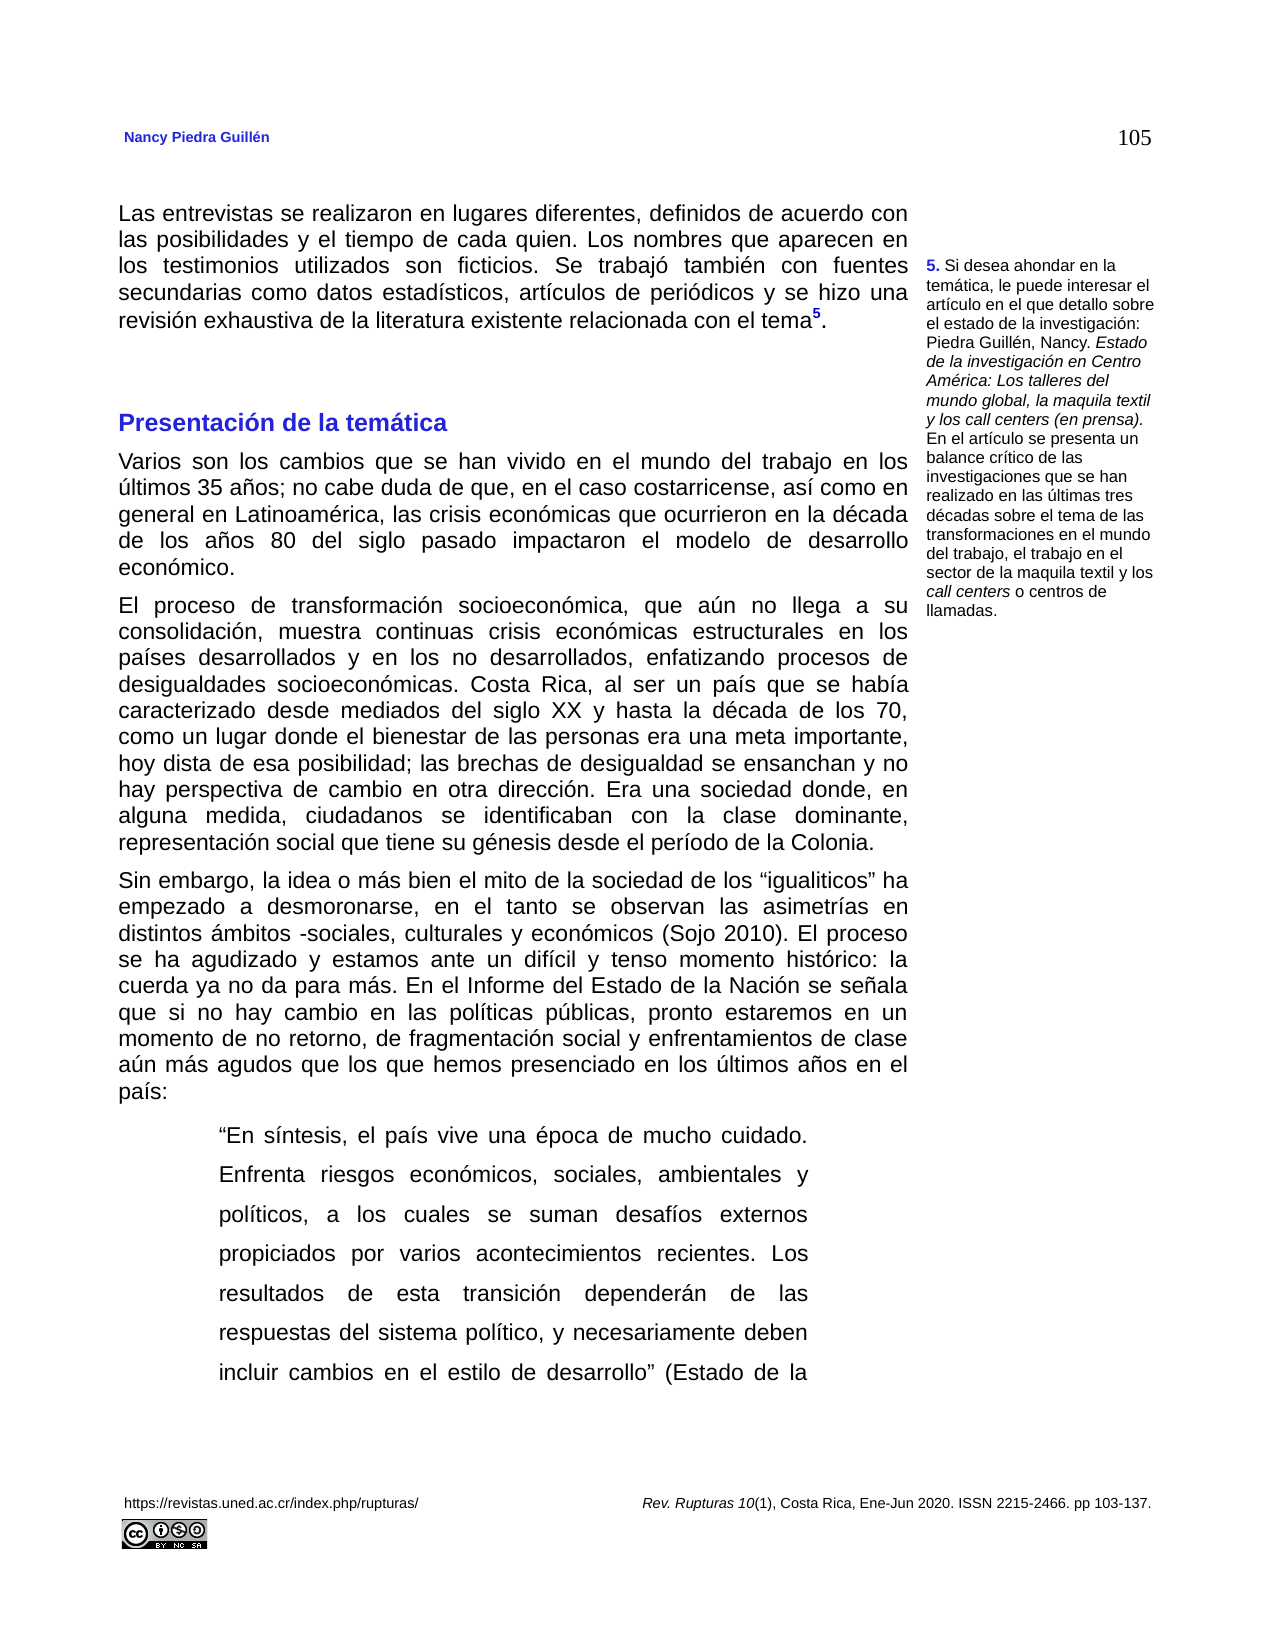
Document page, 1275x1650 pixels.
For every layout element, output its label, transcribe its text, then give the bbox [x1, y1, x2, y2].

text Sin embargo, la idea o más bien el mito de la sociedad de los “igualiticos” ha empezado a desmoronarse, en el tanto se observan las asimetrías en distintos ámbitos -sociales, culturales y económicos (Sojo 2010). El proceso se ha agudizado y estamos ante un difícil y tenso momento histórico: la cuerda ya no da para más. En el Informe del Estado de la Nación se señala que si no hay cambio en las políticas públicas, pronto estaremos en un momento de no retorno, de fragmentación social y enfrentamientos de clase aún más agudos que los que hemos presenciado en los últimos años en el país: [118, 867, 909, 1104]
text “En síntesis, el país vive una época de mucho cuidado. Enfrenta riesgos económicos, sociales, ambientales y políticos, a los cuales se suman desafíos externos propiciados por varios acontecimientos recientes. Los resultados de esta transición dependerán de las respuestas del sistema político, y necesariamente deben incluir cambios en el estilo de desarrollo” (Estado de la [218, 1122, 808, 1385]
text El proceso de transformación socioeconómica, que aún no llega a su consolidación, muestra continuas crisis económicas estructurales en los países desarrollados y en los no desarrollados, enfatizando procesos de desigualdades socioeconómicas. Costa Rica, al ser un país que se había caracterizado desde mediados del siglo XX y hasta la década de los 70, como un lugar donde el bienestar de las personas era una meta importante, hoy dista de esa posibilidad; las brechas de desigualdad se ensanchan y no hay perspectiva de cambio en otra dirección. Era una sociedad donde, en alguna medida, ciudadanos se identificaban con la clase dominante, representación social que tiene su génesis desde el período de la Colonia. [118, 592, 909, 855]
text Las entrevistas se realizaron en lugares diferentes, definidos de acuerdo con las posibilidades y el tiempo de cada quien. Los nombres que aparecen en los testimonios utilizados son ficticios. Se trabajó también con fuentes secundarias como datos estadísticos, artículos de periódicos y se hizo una revisión exhaustiva de la literatura existente relacionada con el tema5. [118, 200, 909, 334]
text Varios son los cambios que se han vivido en el mundo del trabajo en los últimos 35 años; no cabe duda de que, en el caso costarricense, así como en general en Latinoamérica, las crisis económicas que ocurrieron en la década de los años 80 del siglo pasado impactaron el modelo de desarrollo económico. [118, 448, 909, 580]
picture [121, 1519, 208, 1549]
subtitle Presentación de la temática [118, 407, 909, 436]
